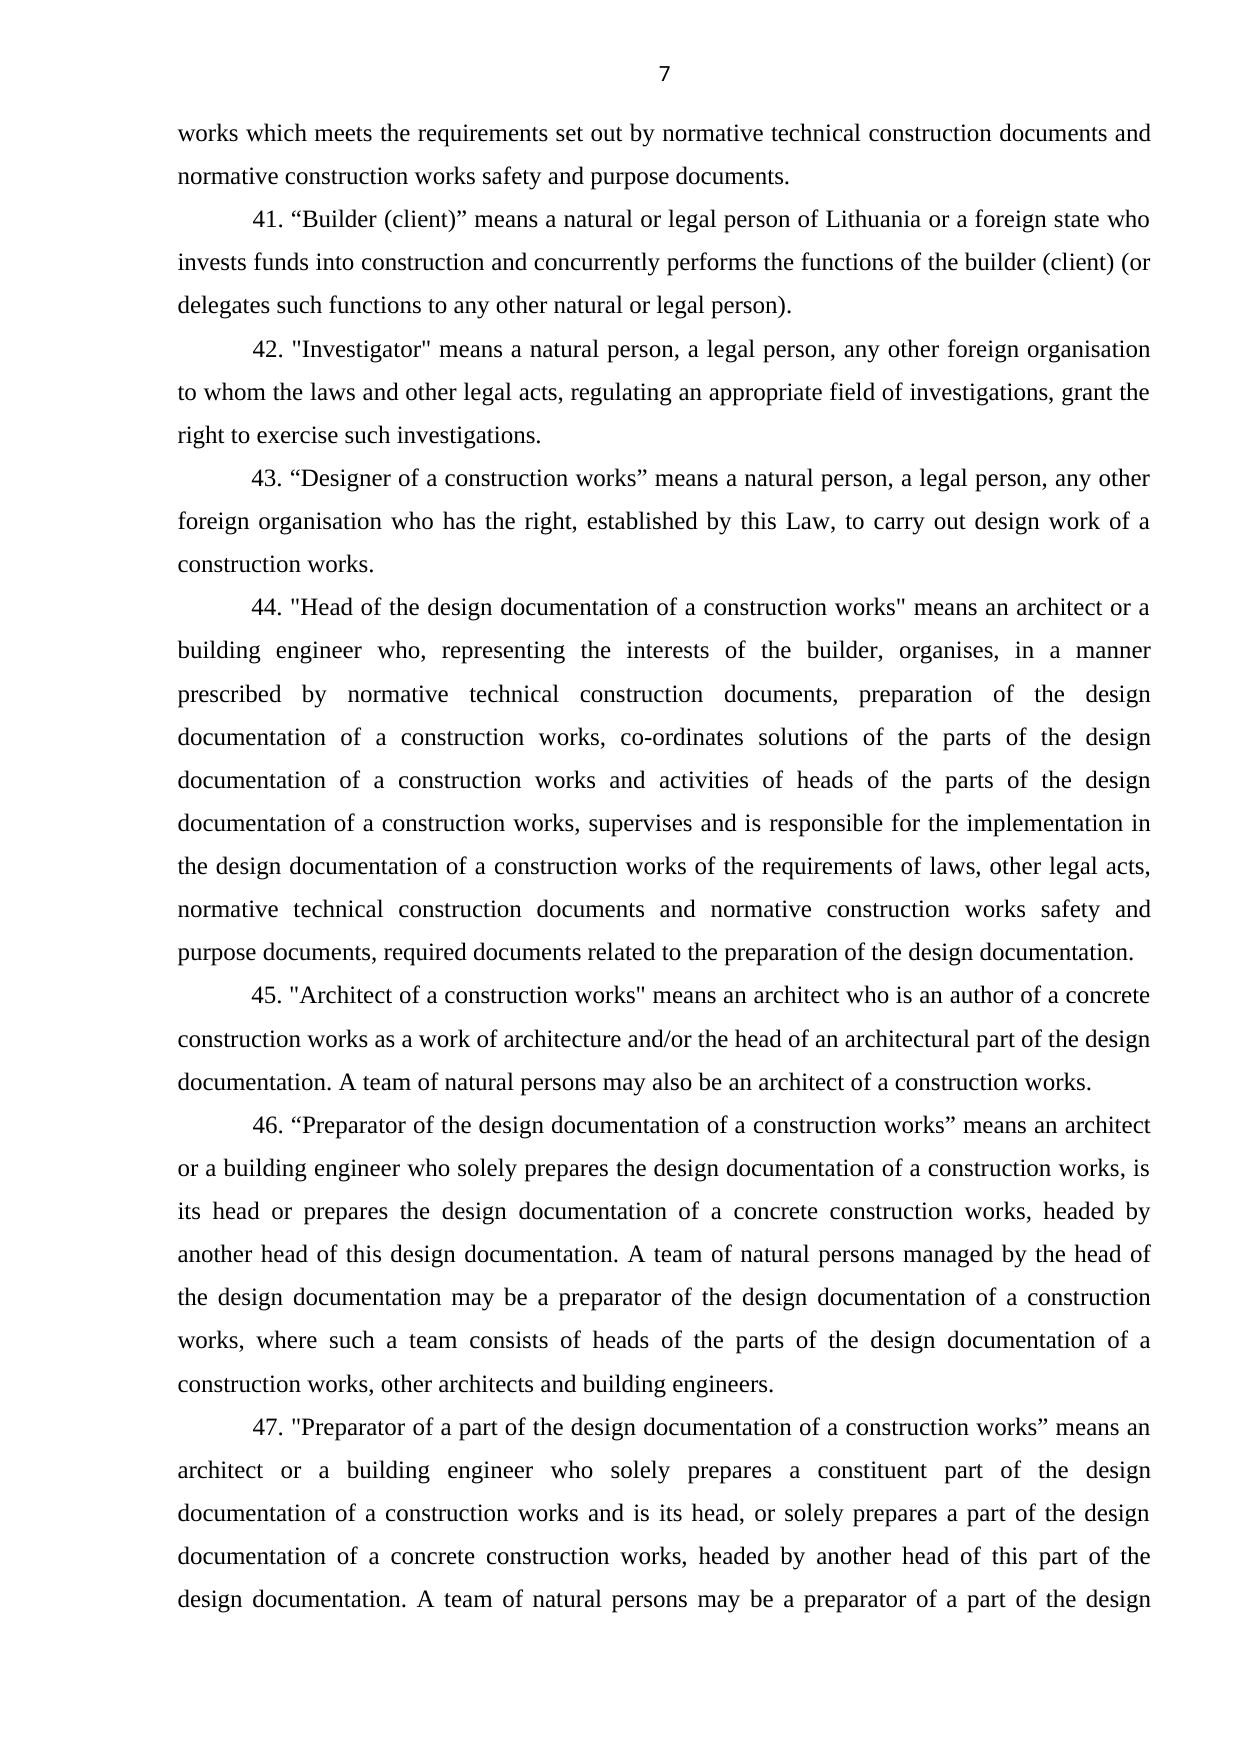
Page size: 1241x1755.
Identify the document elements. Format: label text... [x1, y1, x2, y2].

text 45. "Architect of a construction works" means an architect who is an author of a concrete construction works as a work of architecture and/or the head of an architectural part of the design documentation. A team of natural persons may also be an architect of a construction works. [177, 981, 1152, 1096]
text 46. “Preparator of the design documentation of a construction works” means an architect or a building engineer who solely prepares the design documentation of a construction works, is its head or prepares the design documentation of a concrete construction works, headed by another head of this design documentation. A team of natural persons managed by the head of the design documentation may be a preparator of the design documentation of a construction works, where such a team consists of heads of the parts of the design documentation of a construction works, other architects and building engineers. [177, 1110, 1152, 1397]
text 44. "Head of the design documentation of a construction works" means an architect or a building engineer who, representing the interests of the builder, organises, in a manner prescribed by normative technical construction documents, preparation of the design documentation of a construction works, co-ordinates solutions of the parts of the design documentation of a construction works and activities of heads of the parts of the design documentation of a construction works, supervises and is responsible for the implementation in the design documentation of a construction works of the requirements of laws, other legal acts, normative technical construction documents and normative construction works safety and purpose documents, required documents related to the preparation of the design documentation. [177, 592, 1152, 966]
text 42. "Investigator" means a natural person, a legal person, any other foreign organisation to whom the laws and other legal acts, regulating an appropriate field of investigations, grant the right to exercise such investigations. [177, 334, 1152, 449]
text 41. “Builder (client)” means a natural or legal person of Lithuania or a foreign state who invests funds into construction and concurrently performs the functions of the builder (client) (or delegates such functions to any other natural or legal person). [177, 204, 1152, 319]
text 43. “Designer of a construction works” means a natural person, a legal person, any other foreign organisation who has the right, established by this Law, to carry out design work of a construction works. [177, 463, 1152, 578]
text works which meets the requirements set out by normative technical construction documents and normative construction works safety and purpose documents. [177, 118, 1152, 190]
text 47. "Preparator of a part of the design documentation of a construction works” means an architect or a building engineer who solely prepares a constituent part of the design documentation of a construction works and is its head, or solely prepares a part of the design documentation of a concrete construction works, headed by another head of this part of the design documentation. A team of natural persons may be a preparator of a part of the design [177, 1412, 1152, 1613]
